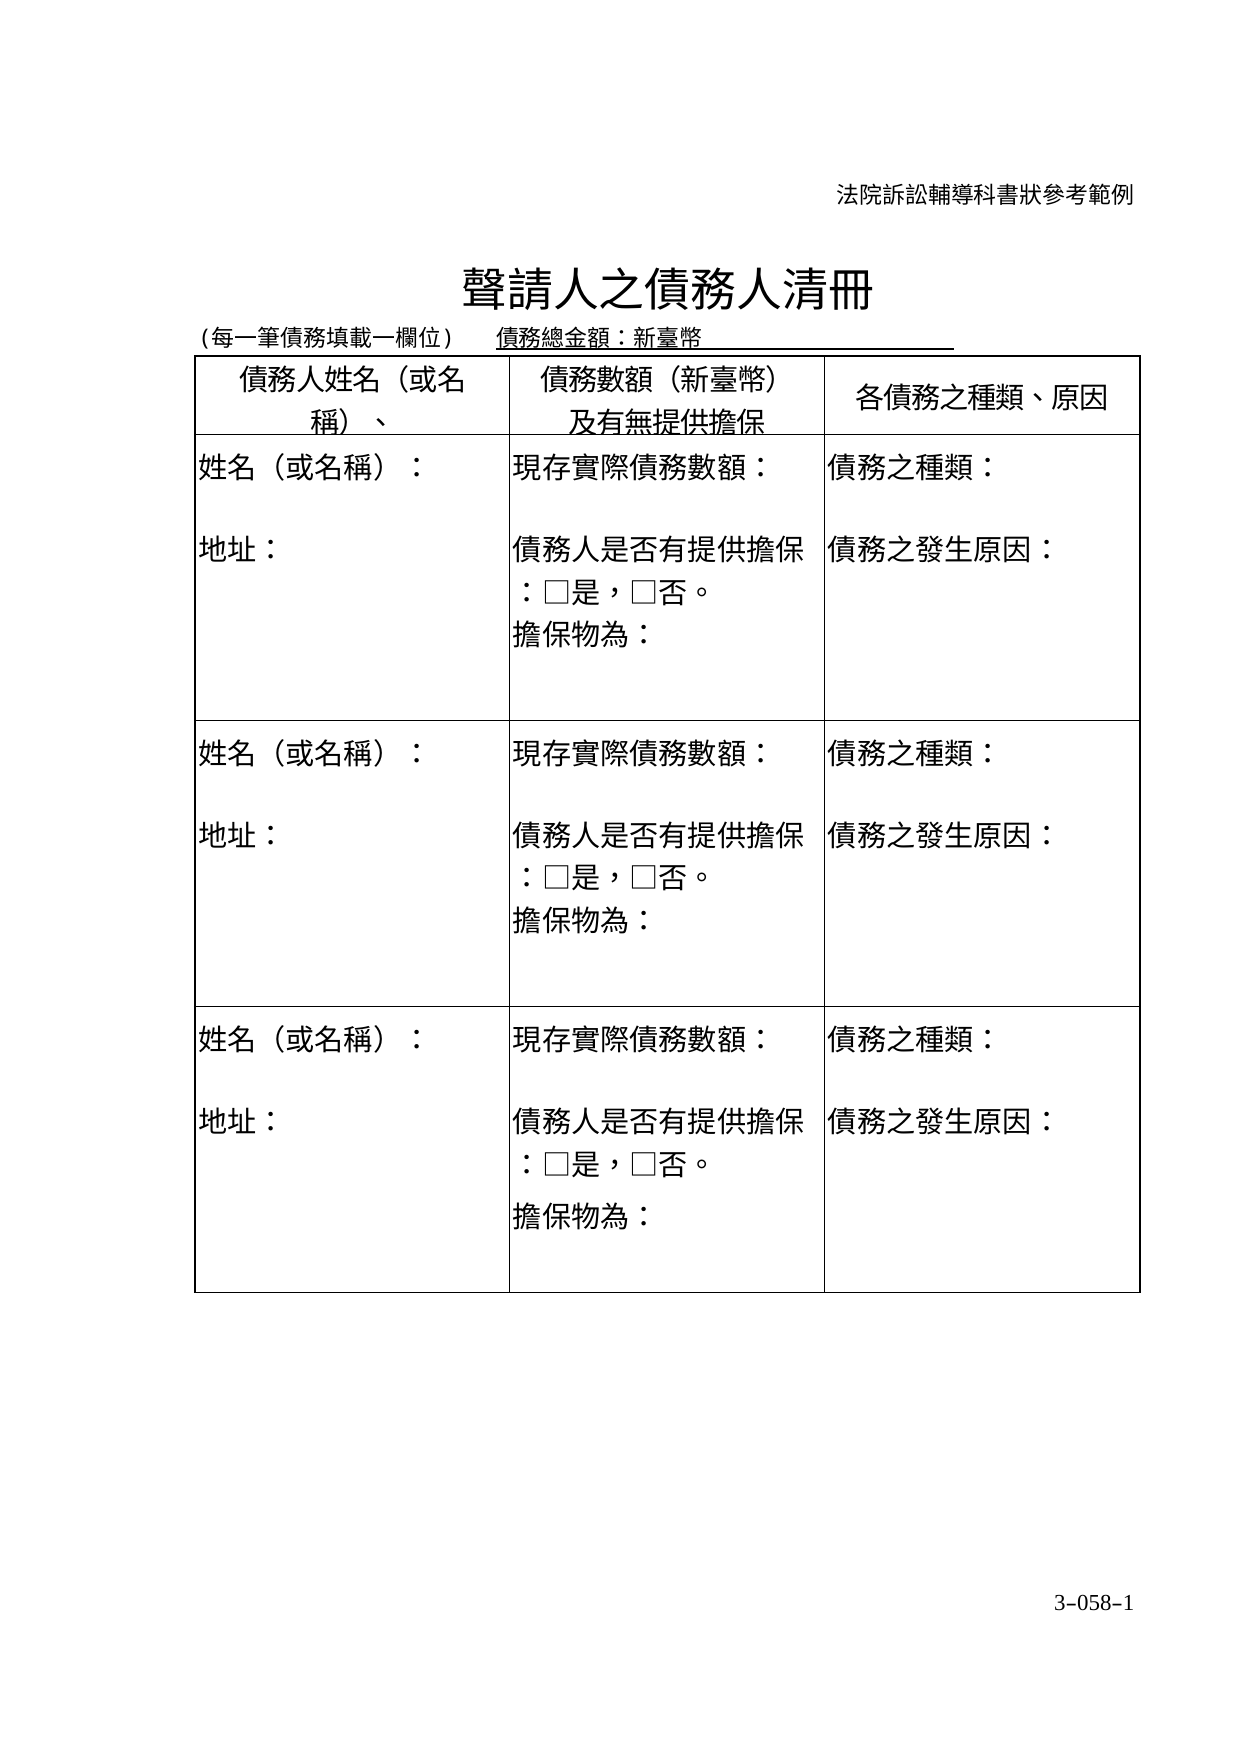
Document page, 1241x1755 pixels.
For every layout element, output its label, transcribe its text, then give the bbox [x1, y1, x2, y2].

table_cell 現存實際債務數額： 債務人是否有提供擔保 ：□是，□否。 擔保物為： [510, 1007, 824, 1292]
table_cell 債務之種類： 債務之發生原因： [825, 721, 1139, 1006]
table_cell 債務人姓名（或名稱）、 地 址 [196, 357, 509, 434]
table_header 聲請人之債務人清冊 (每一筆債務填載一欄位) 債務總金額：新臺幣 [195, 253, 1140, 355]
table_cell 現存實際債務數額： 債務人是否有提供擔保 ：□是，□否。 擔保物為： [510, 435, 824, 720]
table_cell 債務數額（新臺幣） 及有無提供擔保 [510, 357, 824, 434]
table_cell 各債務之種類、原因 [825, 357, 1139, 434]
table_cell 姓名（或名稱）： 地址： [196, 721, 509, 1006]
table_cell 姓名（或名稱）： 地址： [196, 435, 509, 720]
table_cell 債務之種類： 債務之發生原因： [825, 435, 1139, 720]
table_cell 姓名（或名稱）： 地址： [196, 1007, 509, 1292]
table_cell 債務之種類： 債務之發生原因： [825, 1007, 1139, 1292]
table_cell 現存實際債務數額： 債務人是否有提供擔保 ：□是，□否。 擔保物為： [510, 721, 824, 1006]
